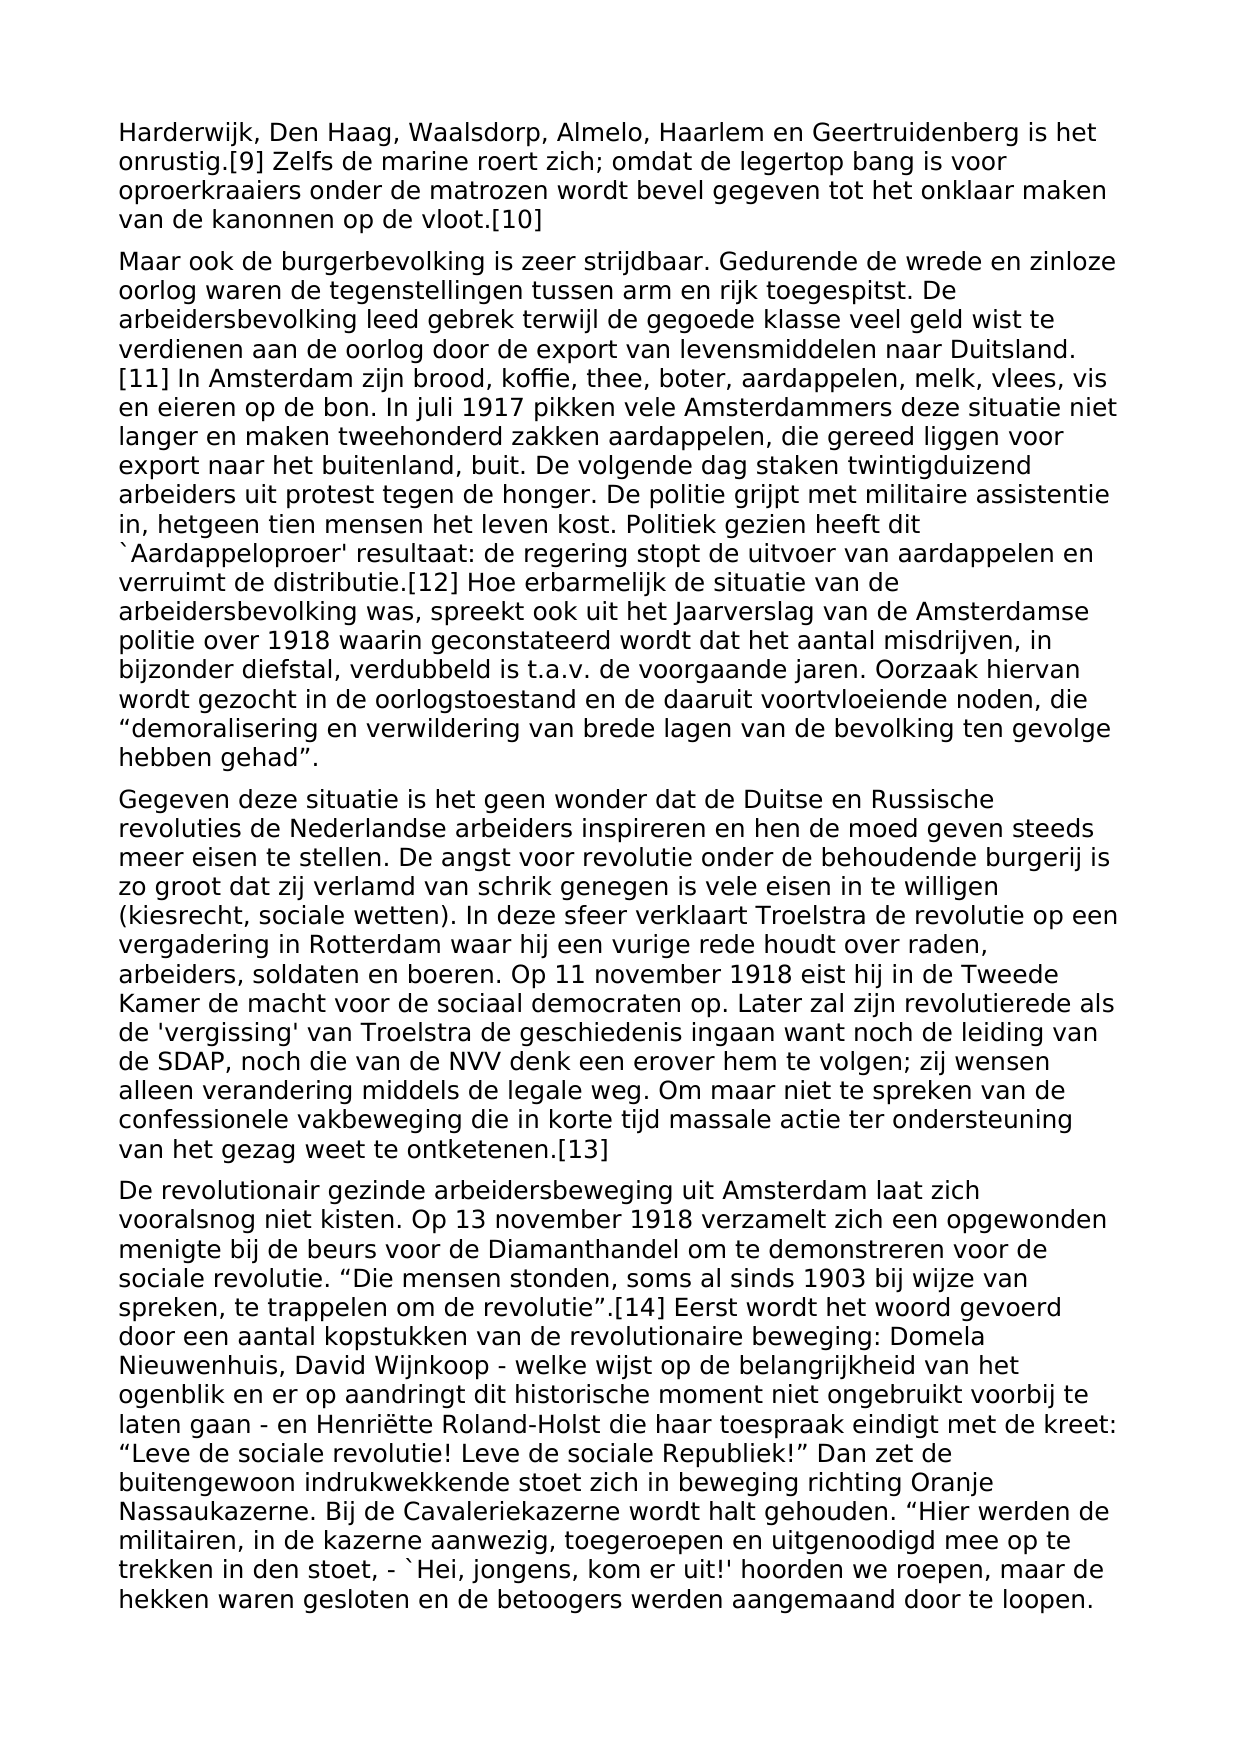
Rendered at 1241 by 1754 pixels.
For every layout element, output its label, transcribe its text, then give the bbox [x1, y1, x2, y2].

text De revolutionair gezinde arbeidersbeweging uit Amsterdam laat zich vooralsnog niet kisten. Op 13 november 1918 verzamelt zich een opgewonden menigte bij de beurs voor de Diamanthandel om te demonstreren voor de sociale revolutie. “Die mensen stonden, soms al sinds 1903 bij wijze van spreken, te trappelen om de revolutie”.[14] Eerst wordt het woord gevoerd door een aantal kopstukken van de revolutionaire beweging: Domela Nieuwenhuis, David Wijnkoop - welke wijst op de belangrijkheid van het ogenblik en er op aandringt dit historische moment niet ongebruikt voorbij te laten gaan - en Henriëtte Roland-Holst die haar toespraak eindigt met de kreet: “Leve de sociale revolutie! Leve de sociale Republiek!” Dan zet de buitengewoon indrukwekkende stoet zich in beweging richting Oranje Nassaukazerne. Bij de Cavaleriekazerne wordt halt gehouden. “Hier werden de militairen, in de kazerne aanwezig, toegeroepen en uitgenoodigd mee op te trekken in den stoet, - `Hei, jongens, kom er uit!' hoorden we roepen, maar de hekken waren gesloten en de betoogers werden aangemaand door te loopen. [118, 1176, 1122, 1614]
text Maar ook de burgerbevolking is zeer strijdbaar. Gedurende de wrede en zinloze oorlog waren de tegenstellingen tussen arm en rijk toegespitst. De arbeidersbevolking leed gebrek terwijl de gegoede klasse veel geld wist te verdienen aan de oorlog door de export van levensmiddelen naar Duitsland.[11] In Amsterdam zijn brood, koffie, thee, boter, aardappelen, melk, vlees, vis en eieren op de bon. In juli 1917 pikken vele Amsterdammers deze situatie niet langer en maken tweehonderd zakken aardappelen, die gereed liggen voor export naar het buitenland, buit. De volgende dag staken twintigduizend arbeiders uit protest tegen de honger. De politie grijpt met militaire assistentie in, hetgeen tien mensen het leven kost. Politiek gezien heeft dit `Aardappeloproer' resultaat: de regering stopt de uitvoer van aardappelen en verruimt de distributie.[12] Hoe erbarmelijk de situatie van de arbeidersbevolking was, spreekt ook uit het Jaarverslag van de Amsterdamse politie over 1918 waarin geconstateerd wordt dat het aantal misdrijven, in bijzonder diefstal, verdubbeld is t.a.v. de voorgaande jaren. Oorzaak hiervan wordt gezocht in de oorlogstoestand en de daaruit voortvloeiende noden, die “demoralisering en verwildering van brede lagen van de bevolking ten gevolge hebben gehad”. [118, 247, 1122, 772]
text Gegeven deze situatie is het geen wonder dat de Duitse en Russische revoluties de Nederlandse arbeiders inspireren en hen de moed geven steeds meer eisen te stellen. De angst voor revolutie onder de behoudende burgerij is zo groot dat zij verlamd van schrik genegen is vele eisen in te willigen (kiesrecht, sociale wetten). In deze sfeer verklaart Troelstra de revolutie op een vergadering in Rotterdam waar hij een vurige rede houdt over raden, arbeiders, soldaten en boeren. Op 11 november 1918 eist hij in de Tweede Kamer de macht voor de sociaal democraten op. Later zal zijn revolutierede als de 'vergissing' van Troelstra de geschiedenis ingaan want noch de leiding van de SDAP, noch die van de NVV denk een erover hem te volgen; zij wensen alleen verandering middels de legale weg. Om maar niet te spreken van de confessionele vakbeweging die in korte tijd massale actie ter ondersteuning van het gezag weet te ontketenen.[13] [118, 785, 1122, 1164]
text Harderwijk, Den Haag, Waalsdorp, Almelo, Haarlem en Geertruidenberg is het onrustig.[9] Zelfs de marine roert zich; omdat de legertop bang is voor oproerkraaiers onder de matrozen wordt bevel gegeven tot het onklaar maken van de kanonnen op de vloot.[10] [118, 118, 1122, 235]
